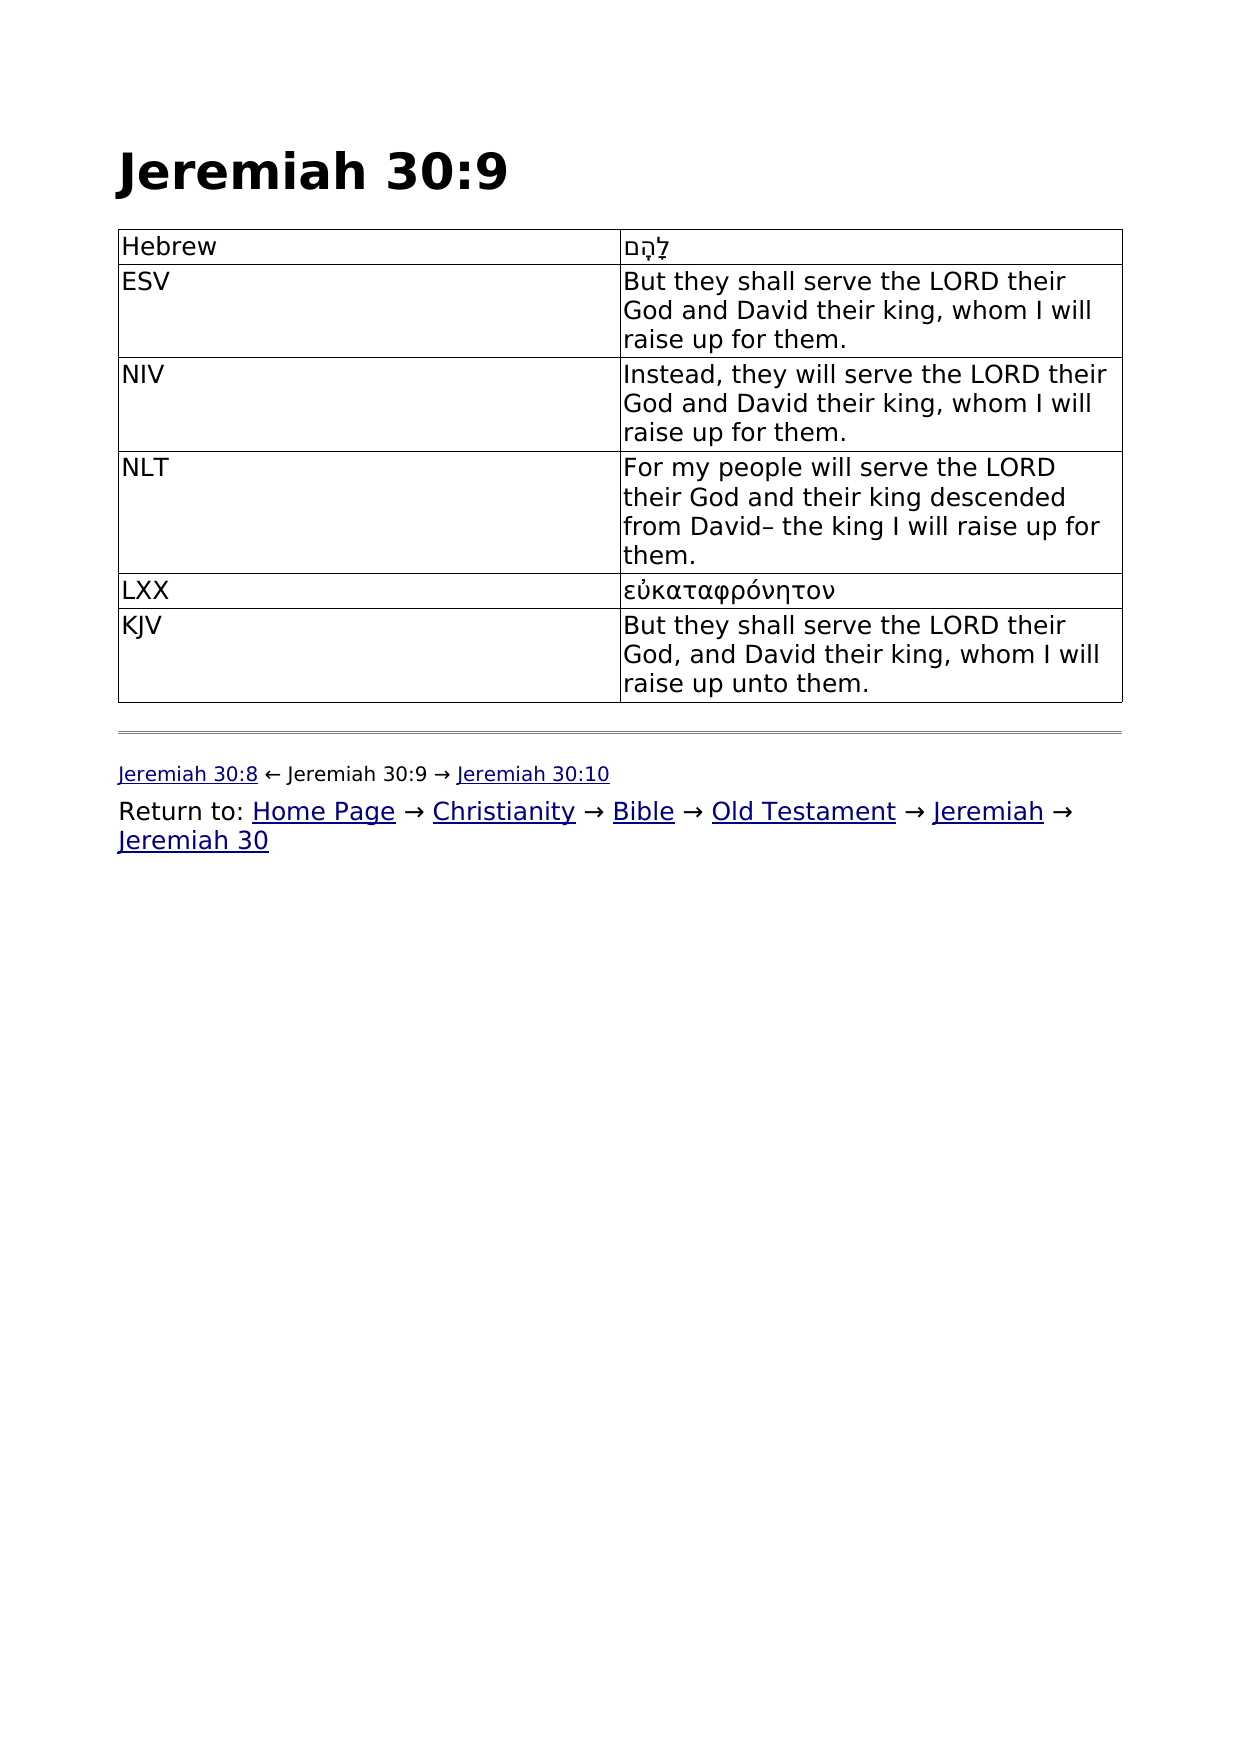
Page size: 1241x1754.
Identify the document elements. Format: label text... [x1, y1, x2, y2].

table_cell KJV [119, 609, 620, 702]
subtitle Jeremiah 30:9 [118, 143, 1122, 201]
table_cell For my people will serve the LORD their God and their king descended from David– the king I will raise up for them. [621, 452, 1122, 573]
table_cell But they shall serve the LORD their God, and David their king, whom I will raise up unto them. [621, 609, 1122, 702]
table_cell εὐκαταφρόνητον [621, 574, 1122, 608]
table_cell But they shall serve the LORD their God and David their king, whom I will raise up for them. [621, 265, 1122, 357]
table_cell Instead, they will serve the LORD their God and David their king, whom I will raise up for them. [621, 358, 1122, 451]
text Jeremiah 30:8 ← Jeremiah 30:9 → Jeremiah 30:10 [118, 763, 1122, 797]
table_cell NLT [119, 452, 620, 573]
table_cell ESV [119, 265, 620, 357]
table_header לָהֶֽם [621, 230, 1122, 264]
table_cell LXX [119, 574, 620, 608]
text Return to: Home Page → Christianity → Bible → Old Testament → Jeremiah → Jeremiah 30 [118, 797, 1122, 855]
table_header Hebrew [119, 230, 620, 264]
table_cell NIV [119, 358, 620, 451]
